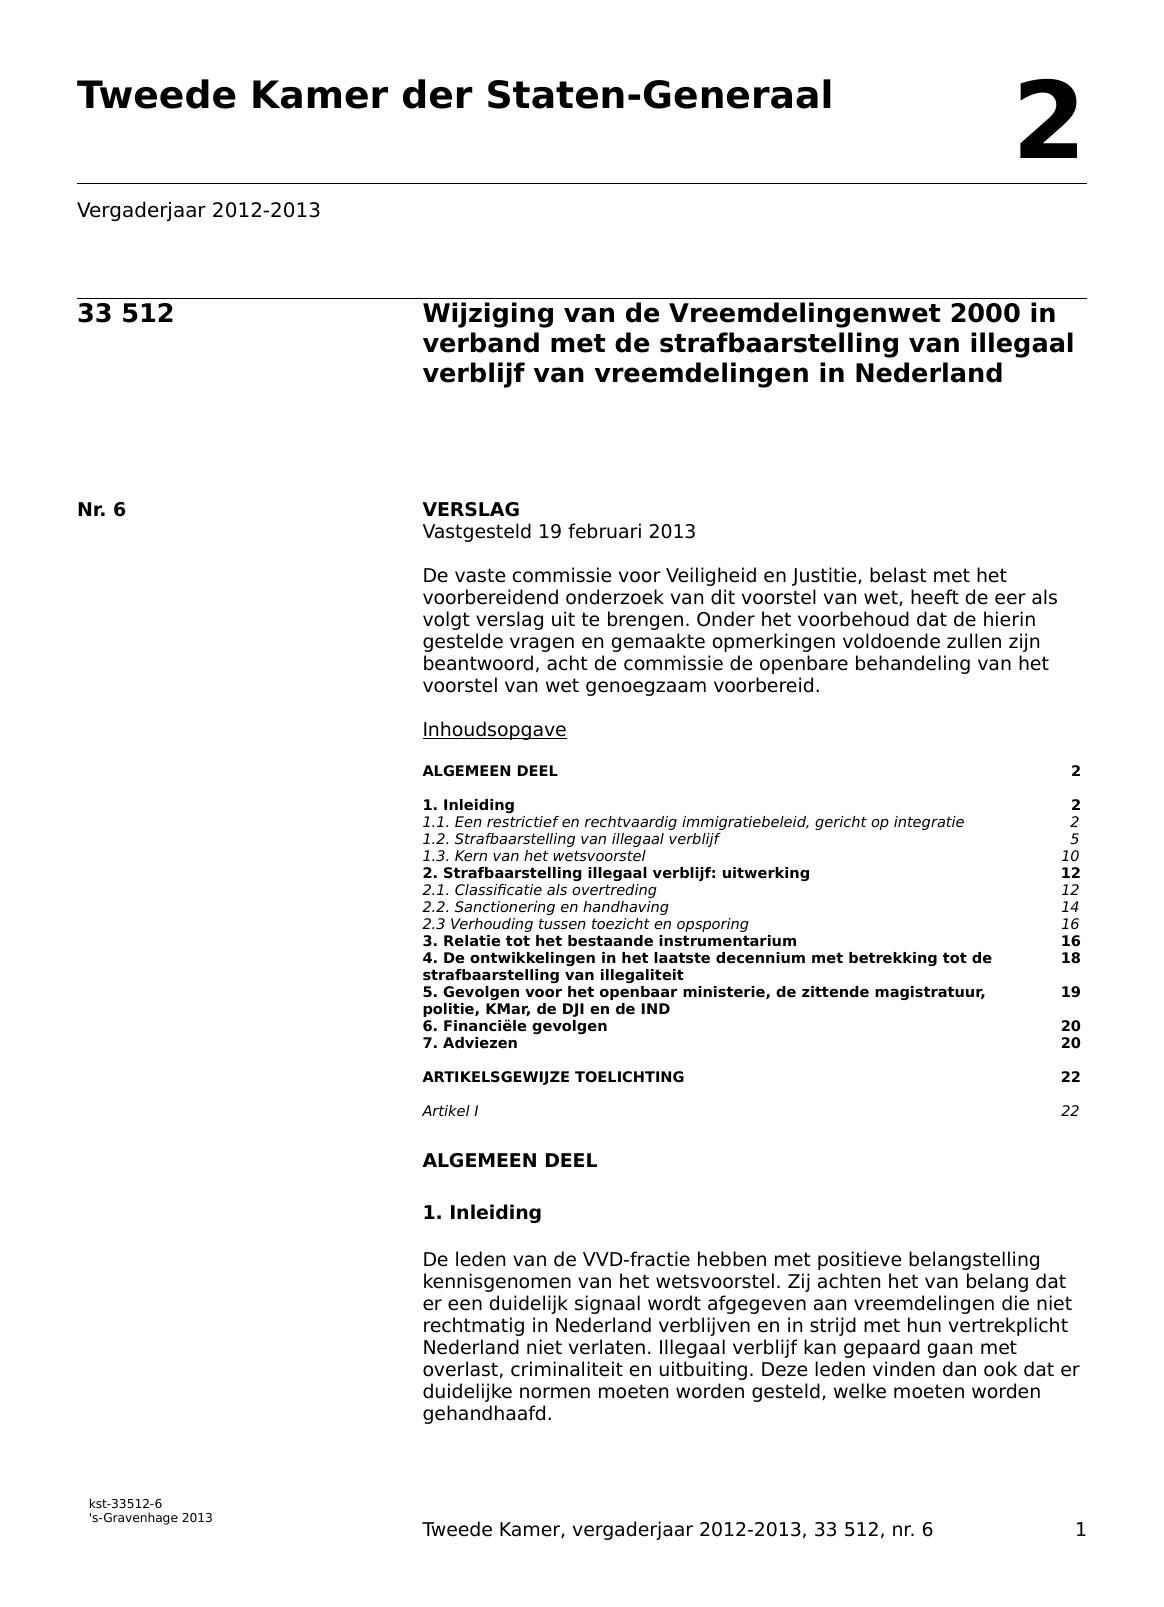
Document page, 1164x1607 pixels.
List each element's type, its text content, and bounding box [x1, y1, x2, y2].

table_cell 2 [1013, 814, 1087, 831]
table_cell [422, 780, 1013, 797]
table_cell 20 [1013, 1035, 1087, 1052]
subtitle 33 512 Wijziging van de Vreemdelingenwet 2000 in verband met de strafbaarstelling van illegaal verblijf van vreemdelingen in Nederland [77, 299, 1087, 388]
table_cell 16 [1013, 916, 1087, 933]
table_cell 2 [1013, 797, 1087, 814]
table_cell 6. Financiële gevolgen [422, 1018, 1013, 1035]
subtitle 1. Inleiding [422, 1202, 1087, 1224]
table_header Tweede Kamer der Staten-Generaal [77, 59, 886, 183]
table_cell 16 [1013, 933, 1087, 950]
table_header ALGEMEEN DEEL [422, 763, 1013, 780]
text 's-Gravenhage 2013 [88, 1511, 323, 1525]
text De leden van de VVD-fractie hebben met positieve belangstelling kennisgenomen van het wetsvoorstel. Zij achten het van belang dat er een duidelijk signaal wordt afgegeven aan vreemdelingen die niet rechtmatig in Nederland verblijven en in strijd met hun vertrekplicht Nederland niet verlaten. Illegaal verblijf kan gepaard gaan met overlast, criminaliteit en uitbuiting. Deze leden vinden dan ook dat er duidelijke normen moeten worden gesteld, welke moeten worden gehandhaafd. [422, 1249, 1087, 1424]
table_cell [422, 1086, 1013, 1103]
table_cell 2.3 Verhouding tussen toezicht en opsporing [422, 916, 1013, 933]
table_cell [1013, 1086, 1087, 1103]
table_cell 5 [1013, 831, 1087, 848]
table_cell 1.3. Kern van het wetsvoorstel [422, 848, 1013, 865]
table_cell 10 [1013, 848, 1087, 865]
table_cell 5. Gevolgen voor het openbaar ministerie, de zittende magistratuur, politie, KMar, de DJI en de IND [422, 984, 1013, 1018]
table_cell [1013, 780, 1087, 797]
table_cell 22 [1013, 1103, 1087, 1120]
table_cell 1.2. Strafbaarstelling van illegaal verblijf [422, 831, 1013, 848]
table_cell 7. Adviezen [422, 1035, 1013, 1052]
table_header 2 [886, 59, 1087, 183]
table_cell 2. Strafbaarstelling illegaal verblijf: uitwerking [422, 865, 1013, 882]
table_cell ARTIKELSGEWIJZE TOELICHTING [422, 1069, 1013, 1086]
table_cell [1013, 1052, 1087, 1069]
table_cell 12 [1013, 882, 1087, 899]
table_cell 2.2. Sanctionering en handhaving [422, 899, 1013, 916]
table_cell 3. Relatie tot het bestaande instrumentarium [422, 933, 1013, 950]
subtitle Nr. 6 VERSLAG [77, 499, 1087, 521]
table_cell 22 [1013, 1069, 1087, 1086]
table_cell 1. Inleiding [422, 797, 1013, 814]
table_cell 20 [1013, 1018, 1087, 1035]
table_cell 2.1. Classificatie als overtreding [422, 882, 1013, 899]
table_cell [422, 1052, 1013, 1069]
subtitle ALGEMEEN DEEL [422, 1150, 1087, 1172]
table_cell 14 [1013, 899, 1087, 916]
text kst-33512-6 [88, 1497, 323, 1511]
table_cell 18 [1013, 950, 1087, 984]
table_cell 12 [1013, 865, 1087, 882]
table_cell Vergaderjaar 2012-2013 [77, 184, 1087, 298]
table_cell 1.1. Een restrictief en rechtvaardig immigratiebeleid, gericht op integratie [422, 814, 1013, 831]
table_cell 4. De ontwikkelingen in het laatste decennium met betrekking tot de strafbaarstelling van illegaliteit [422, 950, 1013, 984]
table_header 2 [1013, 763, 1087, 780]
table_cell 19 [1013, 984, 1087, 1018]
text Vastgesteld 19 februari 2013 [422, 521, 1087, 543]
subtitle Inhoudsopgave [422, 719, 1087, 741]
text De vaste commissie voor Veiligheid en Justitie, belast met het voorbereidend onderzoek van dit voorstel van wet, heeft de eer als volgt verslag uit te brengen. Onder het voorbehoud dat de hierin gestelde vragen en gemaakte opmerkingen voldoende zullen zijn beantwoord, acht de commissie de openbare behandeling van het voorstel van wet genoegzaam voorbereid. [422, 565, 1087, 697]
table_cell Artikel I [422, 1103, 1013, 1120]
